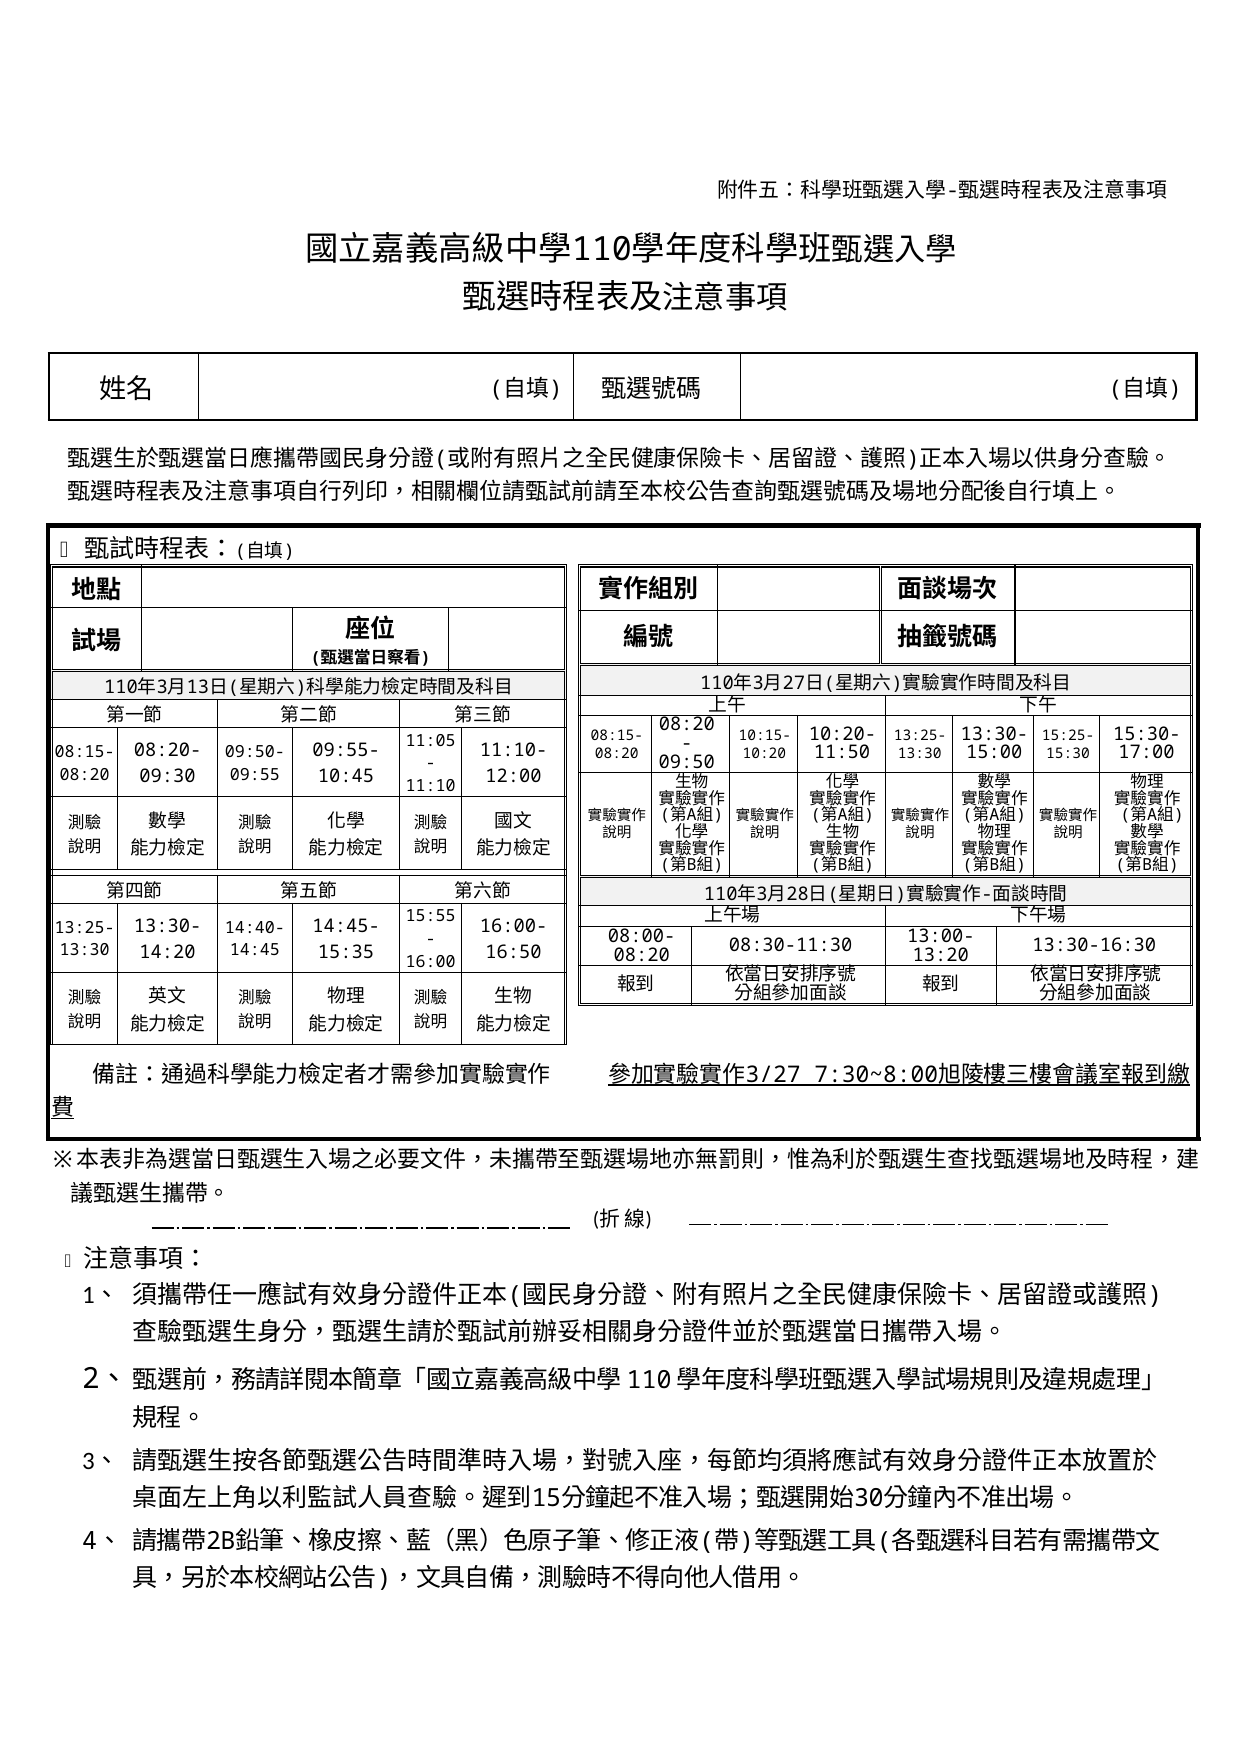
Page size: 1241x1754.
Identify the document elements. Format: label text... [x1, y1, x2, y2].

table_cell 數學 能力檢定 [118, 797, 217, 869]
table_cell 11:05-11:10 [400, 728, 461, 796]
table_cell 報到 [886, 966, 996, 1003]
table_cell 15:30-17:00 [1100, 716, 1190, 772]
table_cell 編號 [581, 611, 717, 663]
table_cell 上午 [581, 696, 885, 715]
text 甄選生於甄選當日應攜帶國民身分證(或附有照片之全民健康保險卡、居留證、護照)正本入場以供身分查驗。 [67, 440, 1231, 473]
table_cell 13:25-13:30 [53, 904, 117, 972]
text (折 線) [593, 1202, 669, 1233]
table_cell 15:25-15:30 [1034, 716, 1099, 772]
table_cell 生物 實驗實作 (第A組) 化學 實驗實作 (第B組) [652, 773, 729, 875]
table_cell 10:15-10:20 [730, 716, 797, 772]
table_cell 國文 能力檢定 [462, 797, 564, 869]
list 注意事項： [64, 1238, 1167, 1275]
table_cell 08:20-09:30 [118, 728, 217, 796]
table_cell 14:45-15:35 [293, 904, 399, 972]
table_cell 11:10-12:00 [462, 728, 564, 796]
table_cell [53, 870, 564, 875]
list 請甄選生按各節甄選公告時間準時入場，對號入座，每節均須將應試有效身分證件正本放置於桌面左上角以利監試人員查驗。遲到15分鐘起不准入場；甄選開始30分鐘內不准出場。 [82, 1441, 1168, 1513]
table_cell 座位 (甄選當日察看) [293, 608, 448, 668]
table_cell 依當日安排序號 分組參加面談 [692, 966, 885, 1003]
table_header 面談場次 [882, 568, 1014, 609]
table_cell 14:40-14:45 [218, 904, 292, 972]
table_cell 測驗 說明 [53, 973, 117, 1043]
table_header [1016, 568, 1190, 609]
table_header [718, 568, 879, 609]
table_cell 08:15-08:20 [581, 716, 651, 772]
table_header 姓名 [50, 354, 198, 419]
table_cell 物理 實驗實作 (第A組) 數學 實驗實作 (第B組) [1100, 773, 1190, 875]
table_cell 數學 實驗實作 (第A組) 物理 實驗實作 (第B組) [953, 773, 1033, 875]
table_cell 抽籤號碼 [882, 611, 1014, 663]
table_cell [577, 564, 1196, 1045]
table_cell 08:20-09:50 [652, 716, 729, 772]
table_cell 08:15-08:20 [53, 728, 117, 796]
table_cell 09:50-09:55 [218, 728, 292, 796]
table_cell 備註：通過科學能力檢定者才需參加實驗實作 參加實驗實作3/27 7:30~8:00旭陵樓三樓會議室報到繳費 [50, 1045, 1196, 1137]
table_cell 下午 [886, 696, 1190, 715]
table_cell 13:25-13:30 [886, 716, 952, 772]
table_cell 13:00-13:20 [886, 927, 996, 965]
table_cell 物理 能力檢定 [293, 973, 399, 1043]
table_cell 第三節 [400, 700, 564, 727]
table_cell 測驗 說明 [218, 973, 292, 1043]
table_cell [718, 611, 879, 663]
table_cell 110年3月27日(星期六)實驗實作時間及科目 [581, 666, 1190, 695]
table_cell 下午場 [886, 906, 1190, 926]
table_cell 13:30-15:00 [953, 716, 1033, 772]
table_header 實作組別 [581, 568, 717, 609]
table_cell [1016, 611, 1190, 663]
table_header [142, 568, 564, 607]
table_cell 測驗 說明 [400, 973, 461, 1043]
table_cell 報到 [581, 966, 691, 1003]
table_cell 測驗 說明 [218, 797, 292, 869]
table_cell 09:55-10:45 [293, 728, 399, 796]
table_cell 08:00-08:20 [581, 927, 691, 965]
text ※本表非為選當日甄選生入場之必要文件，未攜帶至甄選場地亦無罰則，惟為利於甄選生查找甄選場地及時程，建議甄選生攜帶。 [49, 1141, 1199, 1252]
table_cell 試場 [53, 608, 141, 668]
text 甄選時程表及注意事項自行列印，相關欄位請甄試前請至本校公告查詢甄選號碼及場地分配後自行填上。 [67, 473, 1231, 506]
table_cell 13:30-16:30 [997, 927, 1190, 965]
table_cell [449, 608, 564, 668]
table_header (自填) [199, 354, 573, 419]
table_cell 實驗實作 說明 [886, 773, 952, 875]
table_header (自填) [741, 354, 1195, 419]
table_cell 第一節 [53, 700, 217, 727]
table_cell 化學 實驗實作 (第A組) 生物 實驗實作 (第B組) [798, 773, 885, 875]
table_cell 上午場 [581, 906, 885, 926]
table_cell 測驗 說明 [53, 797, 117, 869]
text 附件五：科學班甄選入學-甄選時程表及注意事項 [89, 177, 1167, 202]
table_cell 生物 能力檢定 [462, 973, 564, 1043]
table_cell 實驗實作 說明 [581, 773, 651, 875]
text 甄選時程表及注意事項 [83, 270, 1167, 318]
table_cell 16:00-16:50 [462, 904, 564, 972]
table_cell 110年3月28日(星期日)實驗實作-面談時間 [581, 878, 1190, 905]
table_cell [567, 564, 577, 1045]
table_cell 第五節 [218, 876, 399, 903]
list 請攜帶2B鉛筆、橡皮擦、藍（黑）色原子筆、修正液(帶)等甄選工具(各甄選科目若有需攜帶文具，另於本校網站公告)，文具自備，測驗時不得向他人借用。 [82, 1521, 1168, 1593]
table_cell 15:55-16:00 [400, 904, 461, 972]
table_cell [142, 608, 292, 668]
table_cell 第四節 [53, 876, 217, 903]
table_cell 08:30-11:30 [692, 927, 885, 965]
table_header 地點 [53, 568, 141, 607]
table_header [48, 506, 1198, 523]
table_cell 13:30-14:20 [118, 904, 217, 972]
table_cell 化學 能力檢定 [293, 797, 399, 869]
list 甄選前，務請詳閱本簡章「國立嘉義高級中學110學年度科學班甄選入學試場規則及違規處理」規程。 [82, 1355, 1168, 1433]
table_cell 依當日安排序號 分組參加面談 [997, 966, 1190, 1003]
table_cell 實驗實作 說明 [730, 773, 797, 875]
table_cell 第二節 [218, 700, 399, 727]
table_cell 英文 能力檢定 [118, 973, 217, 1043]
table_cell 10:20-11:50 [798, 716, 885, 772]
table_header 甄選號碼 [574, 354, 740, 419]
text 國立嘉義高級中學110學年度科學班甄選入學 [83, 221, 1178, 270]
table_cell 實驗實作 說明 [1034, 773, 1099, 875]
list 須攜帶任一應試有效身分證件正本(國民身分證、附有照片之全民健康保險卡、居留證或護照)查驗甄選生身分，甄選生請於甄試前辦妥相關身分證件並於甄選當日攜帶入場。 [82, 1275, 1168, 1347]
table_cell 測驗 說明 [400, 797, 461, 869]
table_cell 第六節 [400, 876, 564, 903]
table_cell 110年3月13日(星期六)科學能力檢定時間及科目 [53, 672, 564, 699]
table_cell 甄試時程表：(自填) [50, 528, 1196, 564]
